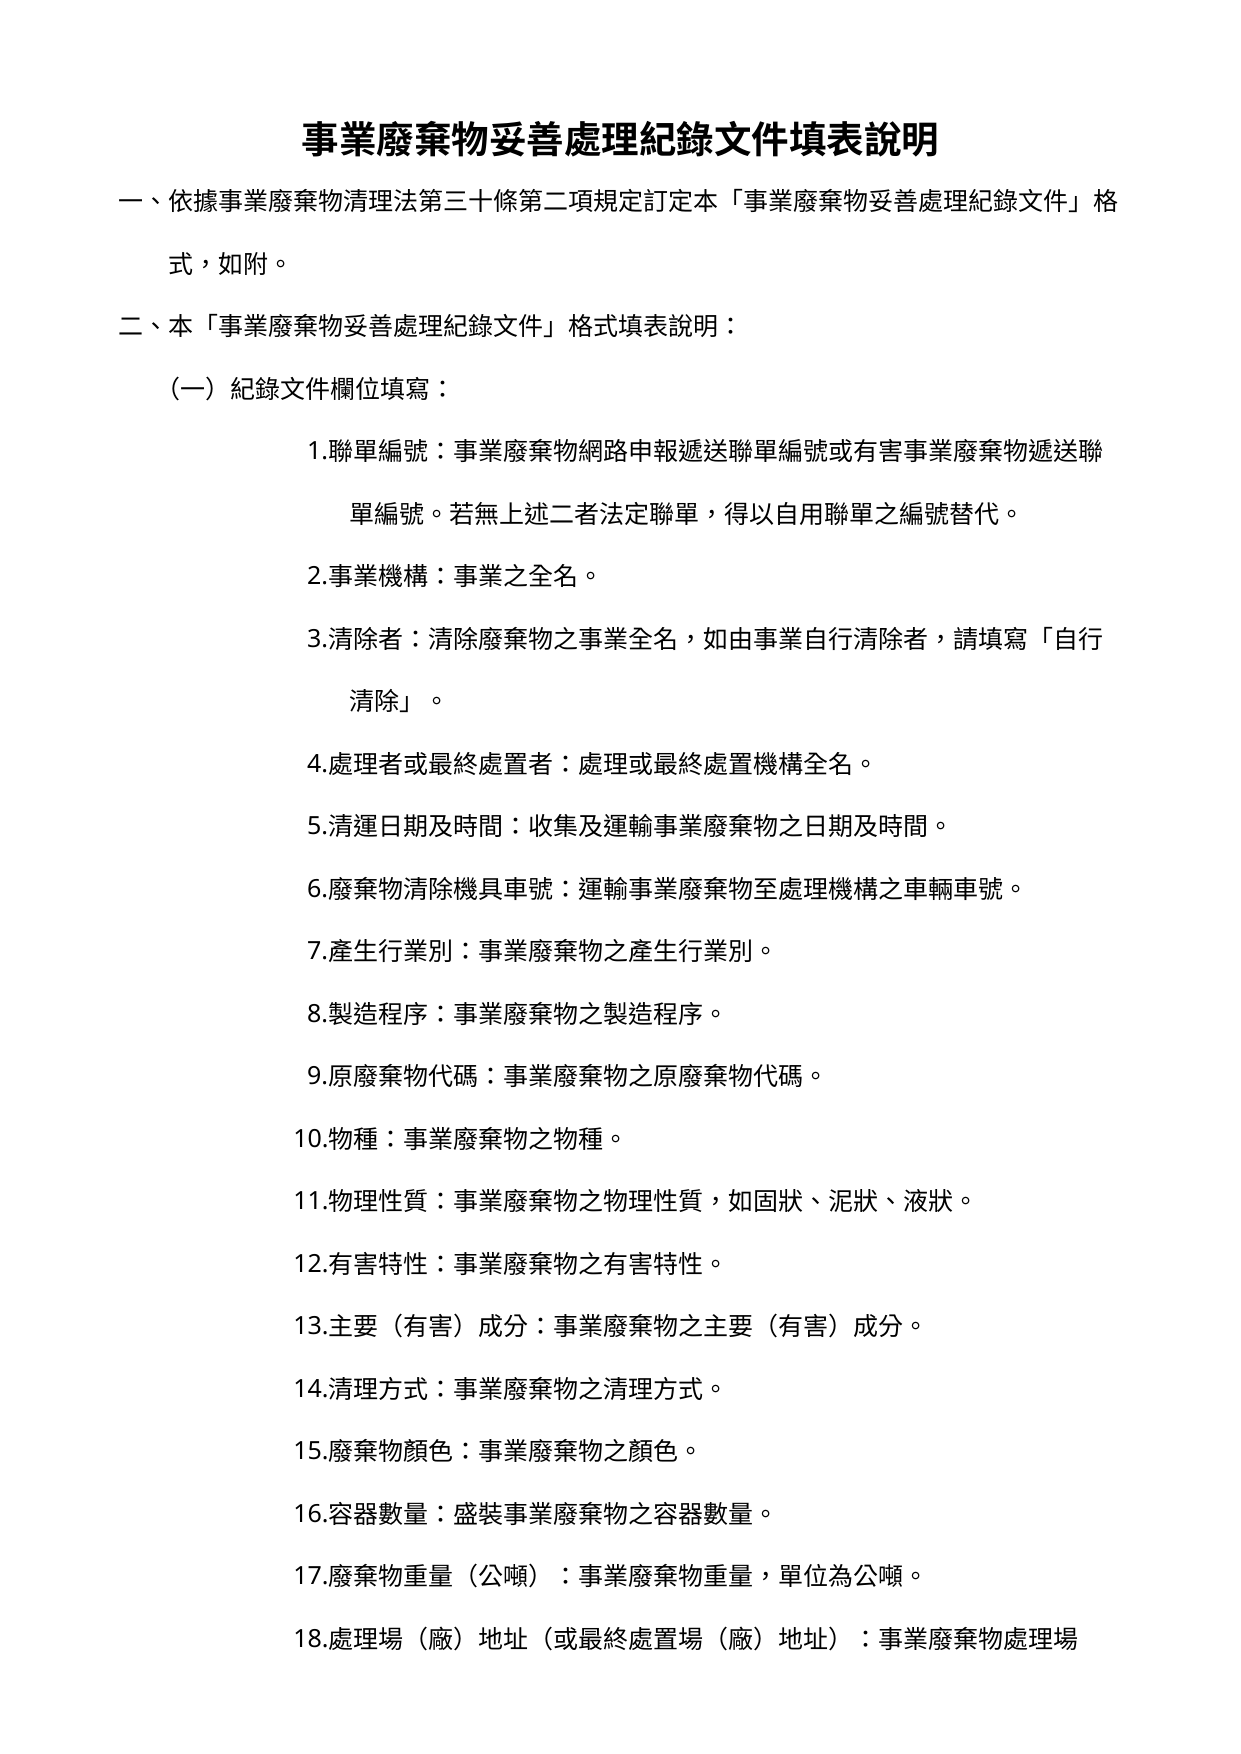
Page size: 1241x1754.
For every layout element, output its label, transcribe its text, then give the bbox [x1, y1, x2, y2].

list 產生行業別：事業廢棄物之產生行業別。 [307, 908, 1122, 971]
list 物種：事業廢棄物之物種。 [293, 1096, 1122, 1158]
list 製造程序：事業廢棄物之製造程序。 [307, 971, 1122, 1033]
list 原廢棄物代碼：事業廢棄物之原廢棄物代碼。 [307, 1033, 1122, 1096]
list 清運日期及時間：收集及運輸事業廢棄物之日期及時間。 [307, 783, 1122, 846]
list 物理性質：事業廢棄物之物理性質，如固狀、泥狀、液狀。 [293, 1158, 1122, 1221]
list 有害特性：事業廢棄物之有害特性。 [293, 1221, 1122, 1283]
text 一、依據事業廢棄物清理法第三十條第二項規定訂定本「事業廢棄物妥善處理紀錄文件」格式，如附。 [118, 158, 1122, 283]
list 清理方式：事業廢棄物之清理方式。 [293, 1346, 1122, 1408]
text 二、本「事業廢棄物妥善處理紀錄文件」格式填表說明： [118, 283, 1122, 346]
list 處理場（廠）地址（或最終處置場（廠）地址）：事業廢棄物處理場 [293, 1596, 1122, 1658]
list 清除者：清除廢棄物之事業全名，如由事業自行清除者，請填寫「自行清除」。 [307, 596, 1122, 721]
list 廢棄物重量（公噸）：事業廢棄物重量，單位為公噸。 [293, 1533, 1122, 1596]
list 事業機構：事業之全名。 [307, 533, 1122, 596]
text 事業廢棄物妥善處理紀錄文件填表說明 [118, 96, 1122, 158]
list 聯單編號：事業廢棄物網路申報遞送聯單編號或有害事業廢棄物遞送聯單編號。若無上述二者法定聯單，得以自用聯單之編號替代。 [307, 408, 1122, 533]
list 容器數量：盛裝事業廢棄物之容器數量。 [293, 1471, 1122, 1533]
list 主要（有害）成分：事業廢棄物之主要（有害）成分。 [293, 1283, 1122, 1346]
text （一）紀錄文件欄位填寫： [156, 346, 1122, 408]
list 廢棄物顏色：事業廢棄物之顏色。 [293, 1408, 1122, 1471]
list 處理者或最終處置者：處理或最終處置機構全名。 [307, 721, 1122, 783]
list 廢棄物清除機具車號：運輸事業廢棄物至處理機構之車輛車號。 [307, 846, 1122, 908]
